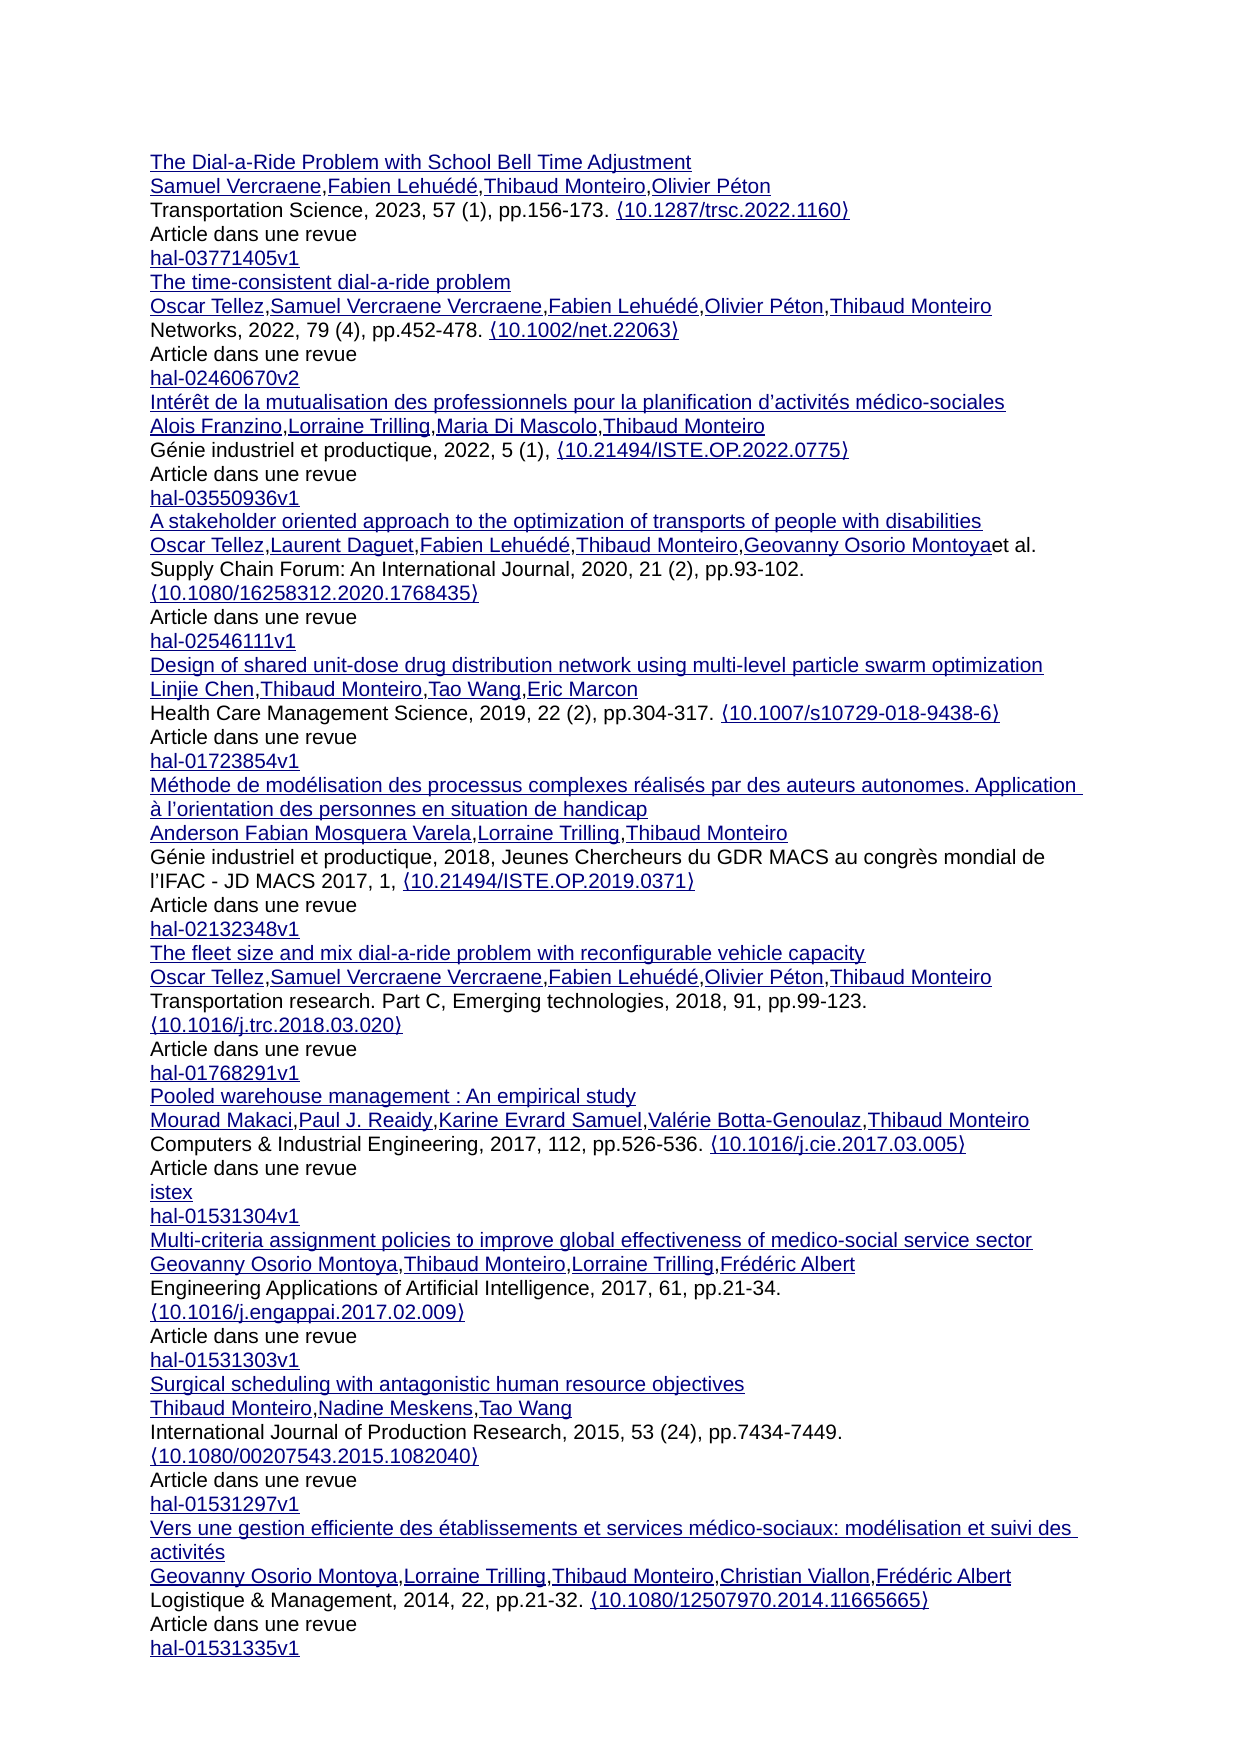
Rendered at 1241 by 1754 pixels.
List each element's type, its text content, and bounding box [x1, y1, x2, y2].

table_cell The fleet size and mix dial-a-ride problem with reconfigurable vehicle capacity Oscar Tellez,Samuel Vercraene Vercraene,Fabien Lehuédé,Olivier Péton,Thibaud Monteiro Transportation research. Part C, Emerging technologies, 2018, 91, pp.99-123. ⟨10.1016/j.trc.2018.03.020⟩ Article dans une revue hal-01768291v1 [150, 941, 1090, 1084]
table_cell The time-consistent dial-a-ride problem Oscar Tellez,Samuel Vercraene Vercraene,Fabien Lehuédé,Olivier Péton,Thibaud Monteiro Networks, 2022, 79 (4), pp.452-478. ⟨10.1002/net.22063⟩ Article dans une revue hal-02460670v2 [150, 270, 1090, 389]
table_cell Design of shared unit-dose drug distribution network using multi-level particle swarm optimization Linjie Chen,Thibaud Monteiro,Tao Wang,Eric Marcon Health Care Management Science, 2019, 22 (2), pp.304-317. ⟨10.1007/s10729-018-9438-6⟩ Article dans une revue hal-01723854v1 [150, 653, 1090, 773]
table_cell Intérêt de la mutualisation des professionnels pour la planification d’activités médico-sociales Alois Franzino,Lorraine Trilling,Maria Di Mascolo,Thibaud Monteiro Génie industriel et productique, 2022, 5 (1), ⟨10.21494/ISTE.OP.2022.0775⟩ Article dans une revue hal-03550936v1 [150, 390, 1090, 509]
table_cell Multi-criteria assignment policies to improve global effectiveness of medico-social service sector Geovanny Osorio Montoya,Thibaud Monteiro,Lorraine Trilling,Frédéric Albert Engineering Applications of Artificial Intelligence, 2017, 61, pp.21-34. ⟨10.1016/j.engappai.2017.02.009⟩ Article dans une revue hal-01531303v1 [150, 1228, 1090, 1372]
table_cell The Dial-a-Ride Problem with School Bell Time Adjustment Samuel Vercraene,Fabien Lehuédé,Thibaud Monteiro,Olivier Péton Transportation Science, 2023, 57 (1), pp.156-173. ⟨10.1287/trsc.2022.1160⟩ Article dans une revue hal-03771405v1 [150, 150, 1090, 270]
table_cell Surgical scheduling with antagonistic human resource objectives Thibaud Monteiro,Nadine Meskens,Tao Wang International Journal of Production Research, 2015, 53 (24), pp.7434-7449. ⟨10.1080/00207543.2015.1082040⟩ Article dans une revue hal-01531297v1 [150, 1372, 1090, 1516]
table_cell A stakeholder oriented approach to the optimization of transports of people with disabilities Oscar Tellez,Laurent Daguet,Fabien Lehuédé,Thibaud Monteiro,Geovanny Osorio Montoyaet al. Supply Chain Forum: An International Journal, 2020, 21 (2), pp.93-102. ⟨10.1080/16258312.2020.1768435⟩ Article dans une revue hal-02546111v1 [150, 509, 1090, 653]
table_cell Vers une gestion efficiente des établissements et services médico-sociaux: modélisation et suivi des activités Geovanny Osorio Montoya,Lorraine Trilling,Thibaud Monteiro,Christian Viallon,Frédéric Albert Logistique & Management, 2014, 22, pp.21-32. ⟨10.1080/12507970.2014.11665665⟩ Article dans une revue hal-01531335v1 [150, 1516, 1090, 1659]
table_cell Pooled warehouse management : An empirical study Mourad Makaci,Paul J. Reaidy,Karine Evrard Samuel,Valérie Botta-Genoulaz,Thibaud Monteiro Computers & Industrial Engineering, 2017, 112, pp.526-536. ⟨10.1016/j.cie.2017.03.005⟩ Article dans une revue istex hal-01531304v1 [150, 1084, 1090, 1228]
table_cell Méthode de modélisation des processus complexes réalisés par des auteurs autonomes. Application à l’orientation des personnes en situation de handicap Anderson Fabian Mosquera Varela,Lorraine Trilling,Thibaud Monteiro Génie industriel et productique, 2018, Jeunes Chercheurs du GDR MACS au congrès mondial de l’IFAC - JD MACS 2017, 1, ⟨10.21494/ISTE.OP.2019.0371⟩ Article dans une revue hal-02132348v1 [150, 773, 1090, 941]
